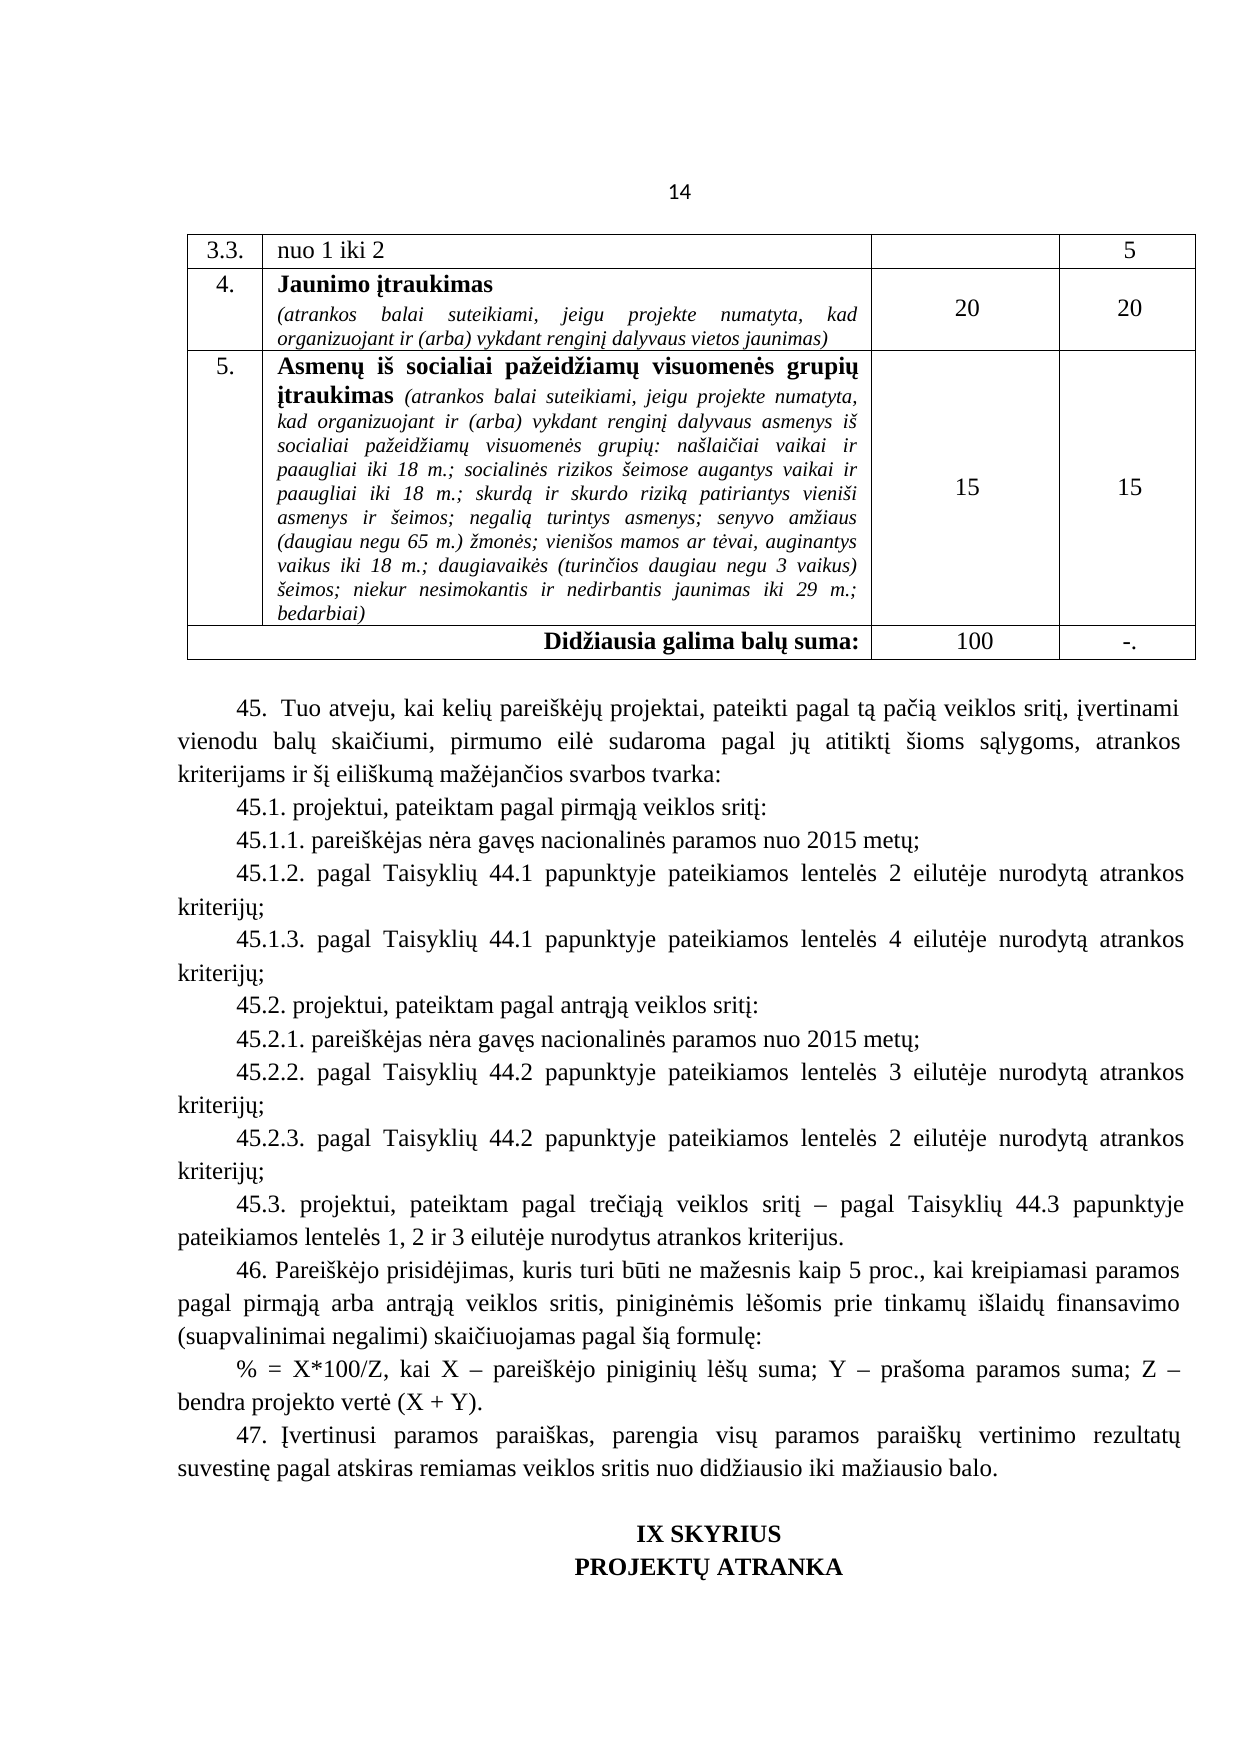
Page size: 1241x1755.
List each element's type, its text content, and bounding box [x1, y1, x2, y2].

table_cell [872, 235, 1059, 268]
text 45.2. projektui, pateiktam pagal antrąją veiklos sritį: [177, 991, 1186, 1019]
text 45.1.3. pagal Taisyklių 44.1 papunktyje pateikiamos lentelės 4 eilutėje nurodytą atrankos kriterijų; [177, 924, 1186, 986]
text 45.2.2. pagal Taisyklių 44.2 papunktyje pateikiamos lentelės 3 eilutėje nurodytą atrankos kriterijų; [177, 1057, 1186, 1118]
table_cell 5 [1060, 235, 1195, 268]
text 45.1. projektui, pateiktam pagal pirmąją veiklos sritį: [177, 792, 1181, 821]
table_cell 3.3. [188, 235, 262, 268]
table_cell 20 [1060, 269, 1195, 350]
table_cell 20 [872, 269, 1059, 350]
text 45. Tuo atveju, kai kelių pareiškėjų projektai, pateikti pagal tą pačią veiklos sritį, įvertinami vienodu balų skaičiumi, pirmumo eilė sudaroma pagal jų atitiktį šioms sąlygoms, atrankos kriterijams ir šį eiliškumą mažėjančios svarbos tvarka: [177, 693, 1181, 788]
table_cell 4. [188, 269, 262, 350]
text 45.2.1. pareiškėjas nėra gavęs nacionalinės paramos nuo 2015 metų; [177, 1024, 1186, 1052]
text 47. Įvertinusi paramos paraiškas, parengia visų paramos paraiškų vertinimo rezultatų suvestinę pagal atskiras remiamas veiklos sritis nuo didžiausio iki mažiausio balo. [177, 1420, 1181, 1482]
text 46. Pareiškėjo prisidėjimas, kuris turi būti ne mažesnis kaip 5 proc., kai kreipiamasi paramos pagal pirmąją arba antrąją veiklos sritis, piniginėmis lėšomis prie tinkamų išlaidų finansavimo (suapvalinimai negalimi) skaičiuojamas pagal šią formulę: [177, 1255, 1181, 1349]
table_cell Asmenų iš socialiai pažeidžiamų visuomenės grupių įtraukimas (atrankos balai suteikiami, jeigu projekte numatyta, kad organizuojant ir (arba) vykdant renginį dalyvaus asmenys iš socialiai pažeidžiamų visuomenės grupių: našlaičiai vaikai ir paaugliai iki 18 m.; socialinės rizikos šeimose augantys vaikai ir paaugliai iki 18 m.; skurdą ir skurdo riziką patiriantys vieniši asmenys ir šeimos; negalią turintys asmenys; senyvo amžiaus (daugiau negu 65 m.) žmonės; vienišos mamos ar tėvai, auginantys vaikus iki 18 m.; daugiavaikės (turinčios daugiau negu 3 vaikus) šeimos; niekur nesimokantis ir nedirbantis jaunimas iki 29 m.; bedarbiai) [263, 351, 871, 625]
table_cell -. [1060, 626, 1195, 659]
text IX SKYRIUS [177, 1519, 1181, 1548]
text PROJEKTŲ atranka [177, 1552, 1181, 1581]
table_cell 15 [872, 351, 1059, 625]
table_cell 5. [188, 351, 262, 625]
table_cell Didžiausia galima balų suma: [188, 626, 871, 659]
text 45.2.3. pagal Taisyklių 44.2 papunktyje pateikiamos lentelės 2 eilutėje nurodytą atrankos kriterijų; [177, 1123, 1186, 1184]
text 45.3. projektui, pateiktam pagal trečiąją veiklos sritį – pagal Taisyklių 44.3 papunktyje pateikiamos lentelės 1, 2 ir 3 eilutėje nurodytus atrankos kriterijus. [177, 1189, 1186, 1251]
text 45.1.2. pagal Taisyklių 44.1 papunktyje pateikiamos lentelės 2 eilutėje nurodytą atrankos kriterijų; [177, 858, 1186, 920]
table_cell 100 [872, 626, 1059, 659]
table_cell Jaunimo įtraukimas (atrankos balai suteikiami, jeigu projekte numatyta, kad organizuojant ir (arba) vykdant renginį dalyvaus vietos jaunimas) [263, 269, 871, 350]
text % = X*100/Z, kai X – pareiškėjo piniginių lėšų suma; Y – prašoma paramos suma; Z – bendra projekto vertė (X + Y). [177, 1354, 1181, 1416]
table_cell nuo 1 iki 2 [263, 235, 871, 268]
table_cell 15 [1060, 351, 1195, 625]
text 45.1.1. pareiškėjas nėra gavęs nacionalinės paramos nuo 2015 metų; [177, 826, 1181, 854]
